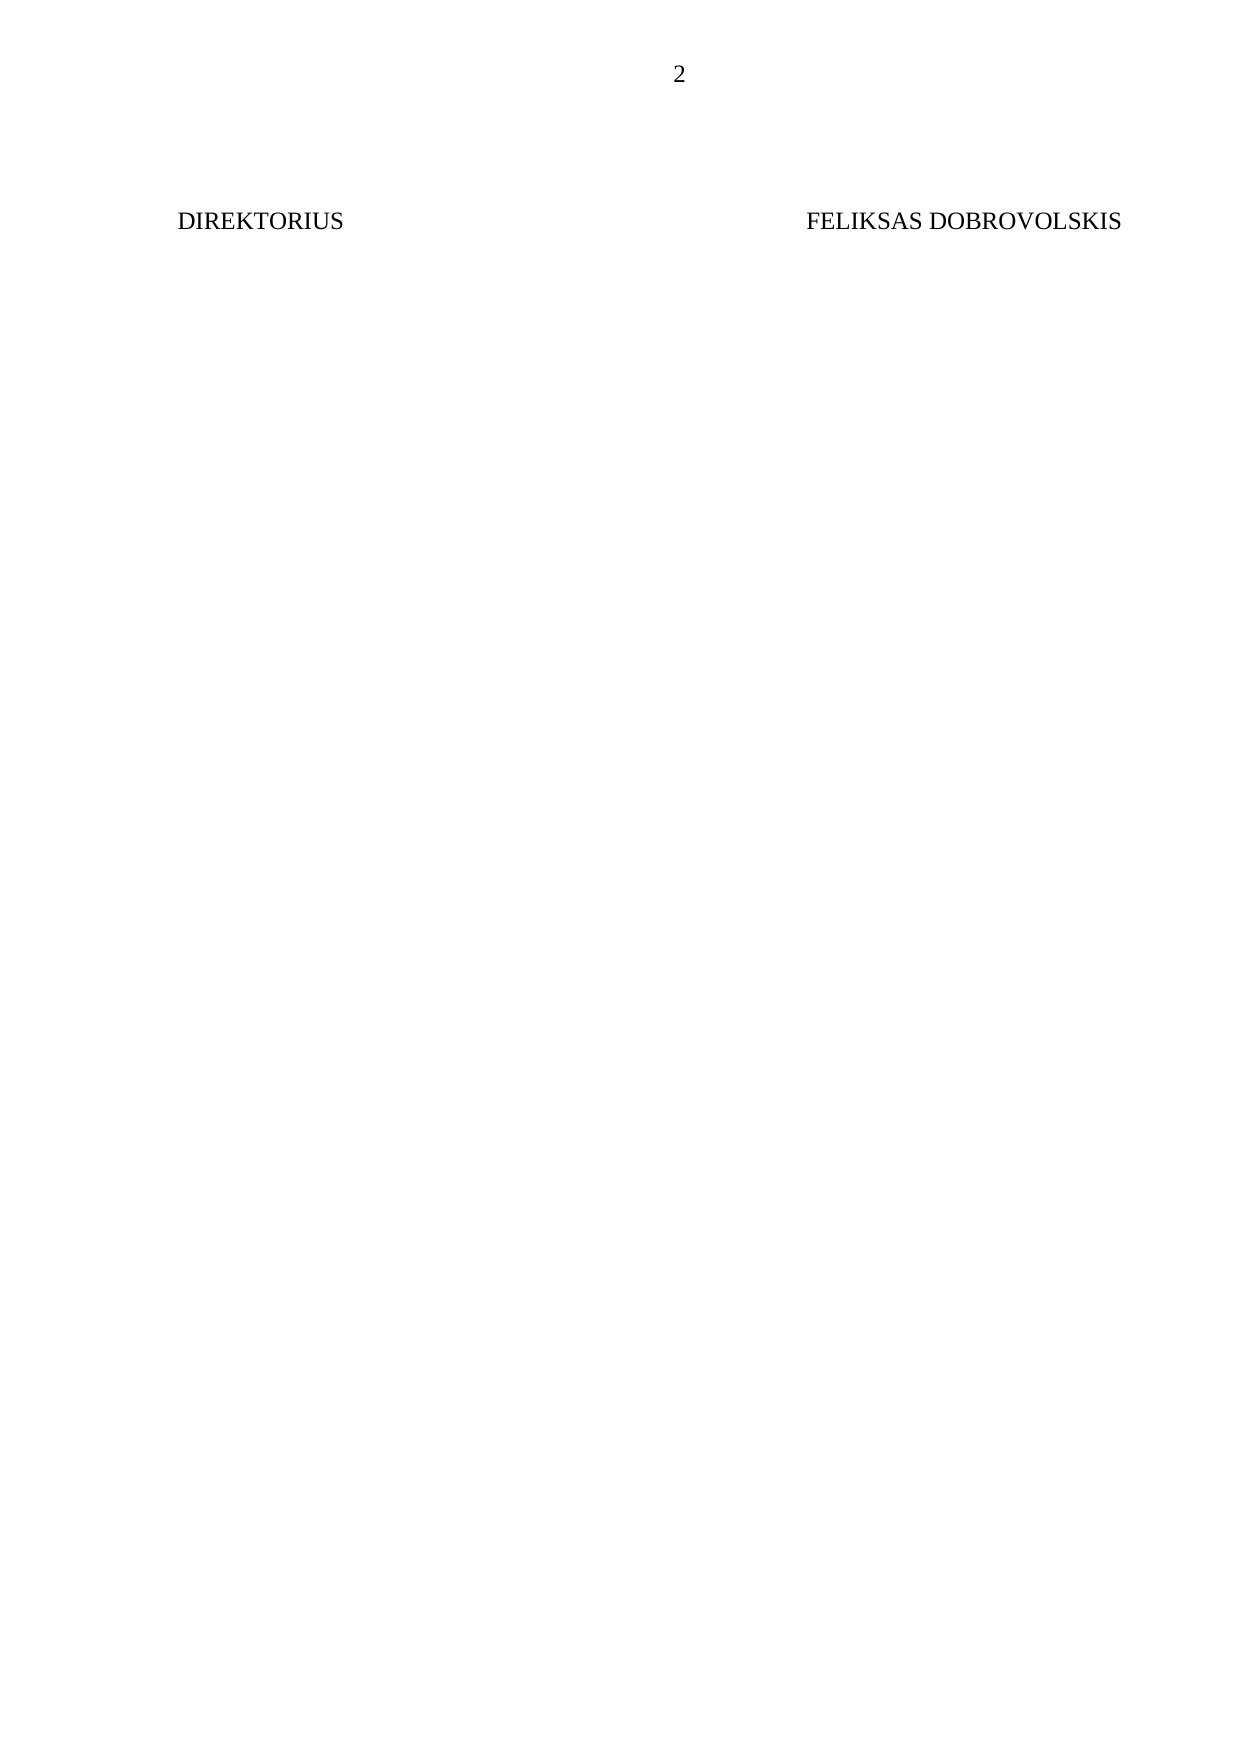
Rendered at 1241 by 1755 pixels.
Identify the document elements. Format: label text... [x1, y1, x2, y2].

text Direktorius Feliksas Dobrovolskis [177, 206, 1181, 235]
